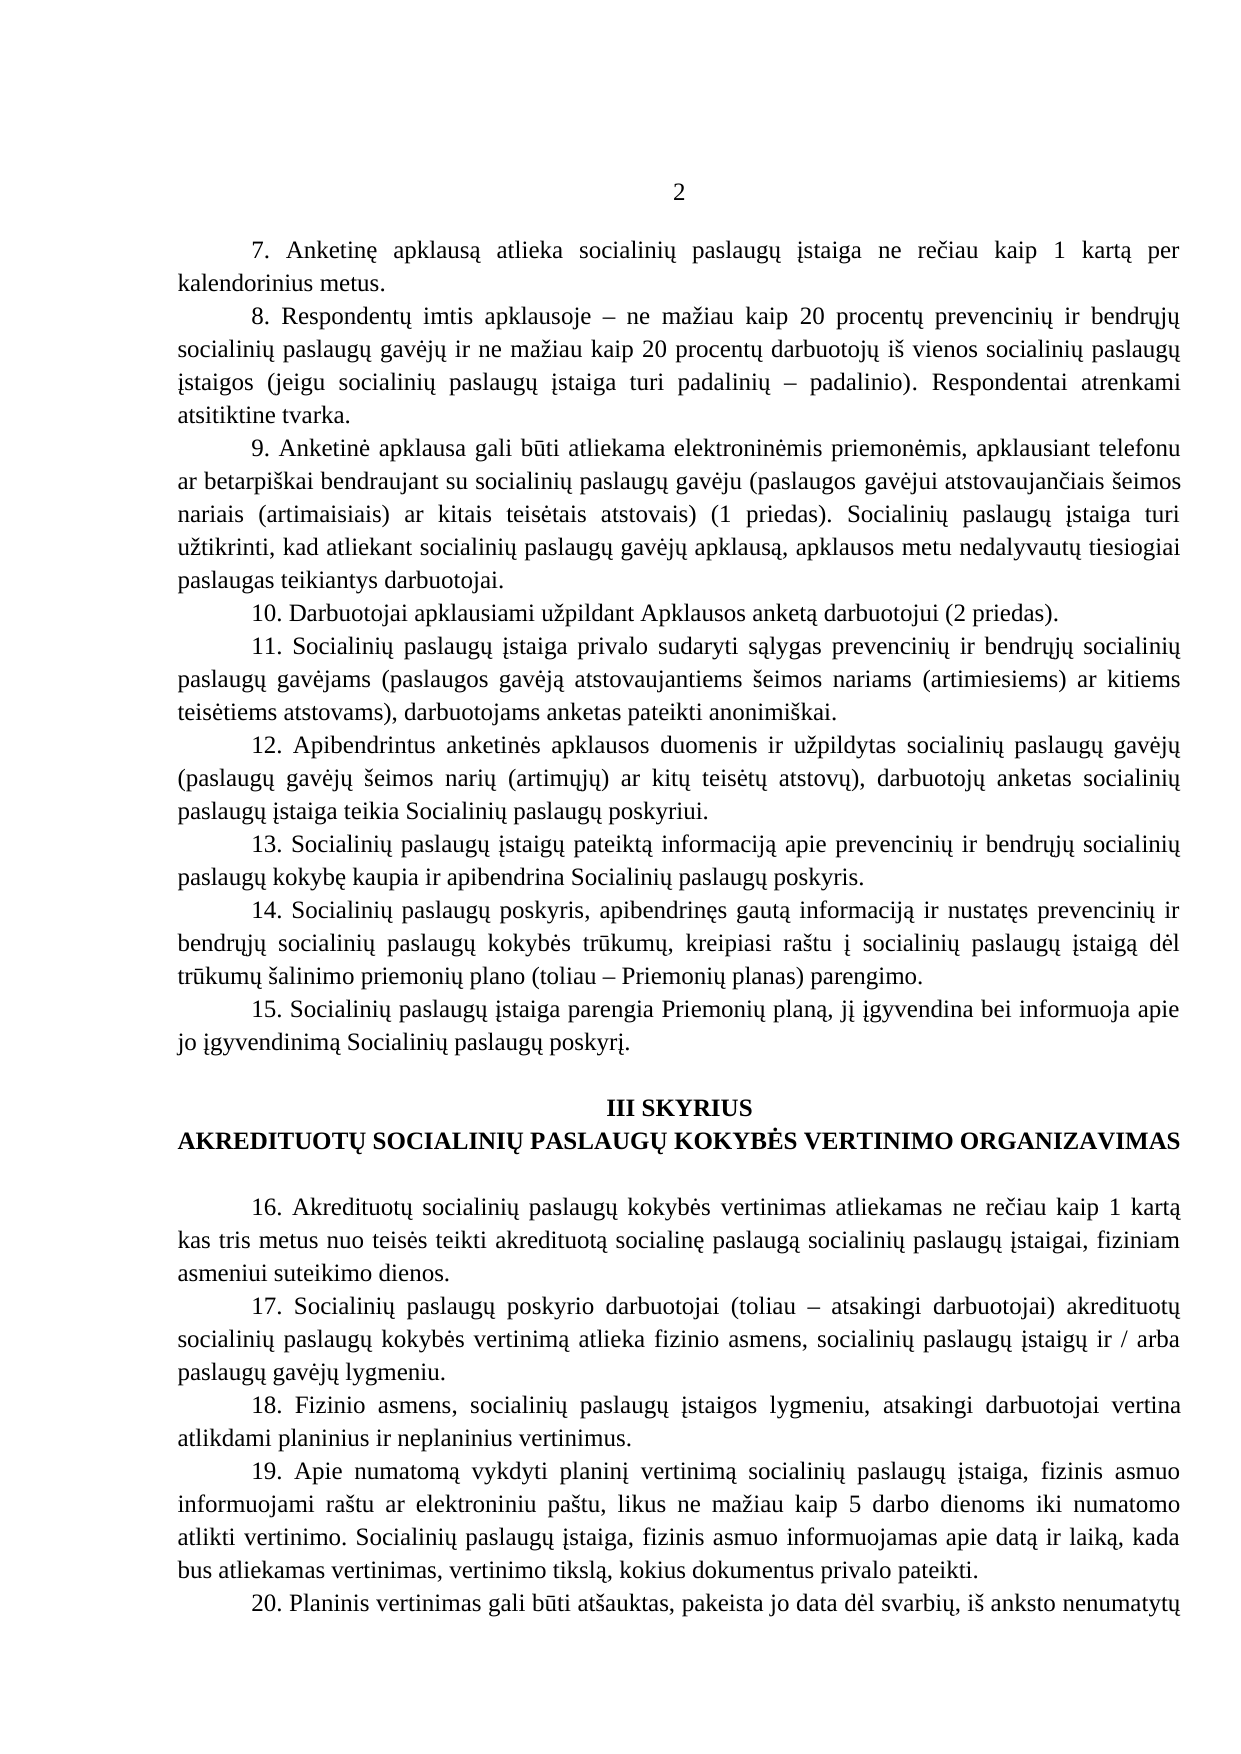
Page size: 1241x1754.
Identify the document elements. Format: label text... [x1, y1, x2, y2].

text 18. Fizinio asmens, socialinių paslaugų įstaigos lygmeniu, atsakingi darbuotojai vertina atlikdami planinius ir neplaninius vertinimus. [177, 1390, 1181, 1452]
text 8. Respondentų imtis apklausoje – ne mažiau kaip 20 procentų prevencinių ir bendrųjų socialinių paslaugų gavėjų ir ne mažiau kaip 20 procentų darbuotojų iš vienos socialinių paslaugų įstaigos (jeigu socialinių paslaugų įstaiga turi padalinių – padalinio). Respondentai atrenkami atsitiktine tvarka. [177, 301, 1181, 428]
text 12. Apibendrintus anketinės apklausos duomenis ir užpildytas socialinių paslaugų gavėjų (paslaugų gavėjų šeimos narių (artimųjų) ar kitų teisėtų atstovų), darbuotojų anketas socialinių paslaugų įstaiga teikia Socialinių paslaugų poskyriui. [177, 730, 1181, 825]
text 20. Planinis vertinimas gali būti atšauktas, pakeista jo data dėl svarbių, iš anksto nenumatytų [177, 1588, 1181, 1617]
text 10. Darbuotojai apklausiami užpildant Apklausos anketą darbuotojui (2 priedas). [177, 598, 1181, 627]
text III SKYRIUS [177, 1093, 1181, 1122]
text 13. Socialinių paslaugų įstaigų pateiktą informaciją apie prevencinių ir bendrųjų socialinių paslaugų kokybę kaupia ir apibendrina Socialinių paslaugų poskyris. [177, 829, 1181, 891]
text 14. Socialinių paslaugų poskyris, apibendrinęs gautą informaciją ir nustatęs prevencinių ir bendrųjų socialinių paslaugų kokybės trūkumų, kreipiasi raštu į socialinių paslaugų įstaigą dėl trūkumų šalinimo priemonių plano (toliau – Priemonių planas) parengimo. [177, 895, 1181, 990]
text 19. Apie numatomą vykdyti planinį vertinimą socialinių paslaugų įstaiga, fizinis asmuo informuojami raštu ar elektroniniu paštu, likus ne mažiau kaip 5 darbo dienoms iki numatomo atlikti vertinimo. Socialinių paslaugų įstaiga, fizinis asmuo informuojamas apie datą ir laiką, kada bus atliekamas vertinimas, vertinimo tikslą, kokius dokumentus privalo pateikti. [177, 1456, 1181, 1584]
text 15. Socialinių paslaugų įstaiga parengia Priemonių planą, jį įgyvendina bei informuoja apie jo įgyvendinimą Socialinių paslaugų poskyrį. [177, 994, 1181, 1056]
text 7. Anketinę apklausą atlieka socialinių paslaugų įstaiga ne rečiau kaip 1 kartą per kalendorinius metus. [177, 235, 1181, 296]
text 9. Anketinė apklausa gali būti atliekama elektroninėmis priemonėmis, apklausiant telefonu ar betarpiškai bendraujant su socialinių paslaugų gavėju (paslaugos gavėjui atstovaujančiais šeimos nariais (artimaisiais) ar kitais teisėtais atstovais) (1 priedas). Socialinių paslaugų įstaiga turi užtikrinti, kad atliekant socialinių paslaugų gavėjų apklausą, apklausos metu nedalyvautų tiesiogiai paslaugas teikiantys darbuotojai. [177, 433, 1181, 594]
text 11. Socialinių paslaugų įstaiga privalo sudaryti sąlygas prevencinių ir bendrųjų socialinių paslaugų gavėjams (paslaugos gavėją atstovaujantiems šeimos nariams (artimiesiems) ar kitiems teisėtiems atstovams), darbuotojams anketas pateikti anonimiškai. [177, 631, 1181, 726]
text 16. Akredituotų socialinių paslaugų kokybės vertinimas atliekamas ne rečiau kaip 1 kartą kas tris metus nuo teisės teikti akredituotą socialinę paslaugą socialinių paslaugų įstaigai, fiziniam asmeniui suteikimo dienos. [177, 1192, 1181, 1287]
text 17. Socialinių paslaugų poskyrio darbuotojai (toliau – atsakingi darbuotojai) akredituotų socialinių paslaugų kokybės vertinimą atlieka fizinio asmens, socialinių paslaugų įstaigų ir / arba paslaugų gavėjų lygmeniu. [177, 1291, 1181, 1386]
text AKREDITUOTŲ SOCIALINIŲ PASLAUGŲ KOKYBĖS VERTINIMO ORGANIZAVIMAS [177, 1126, 1181, 1155]
